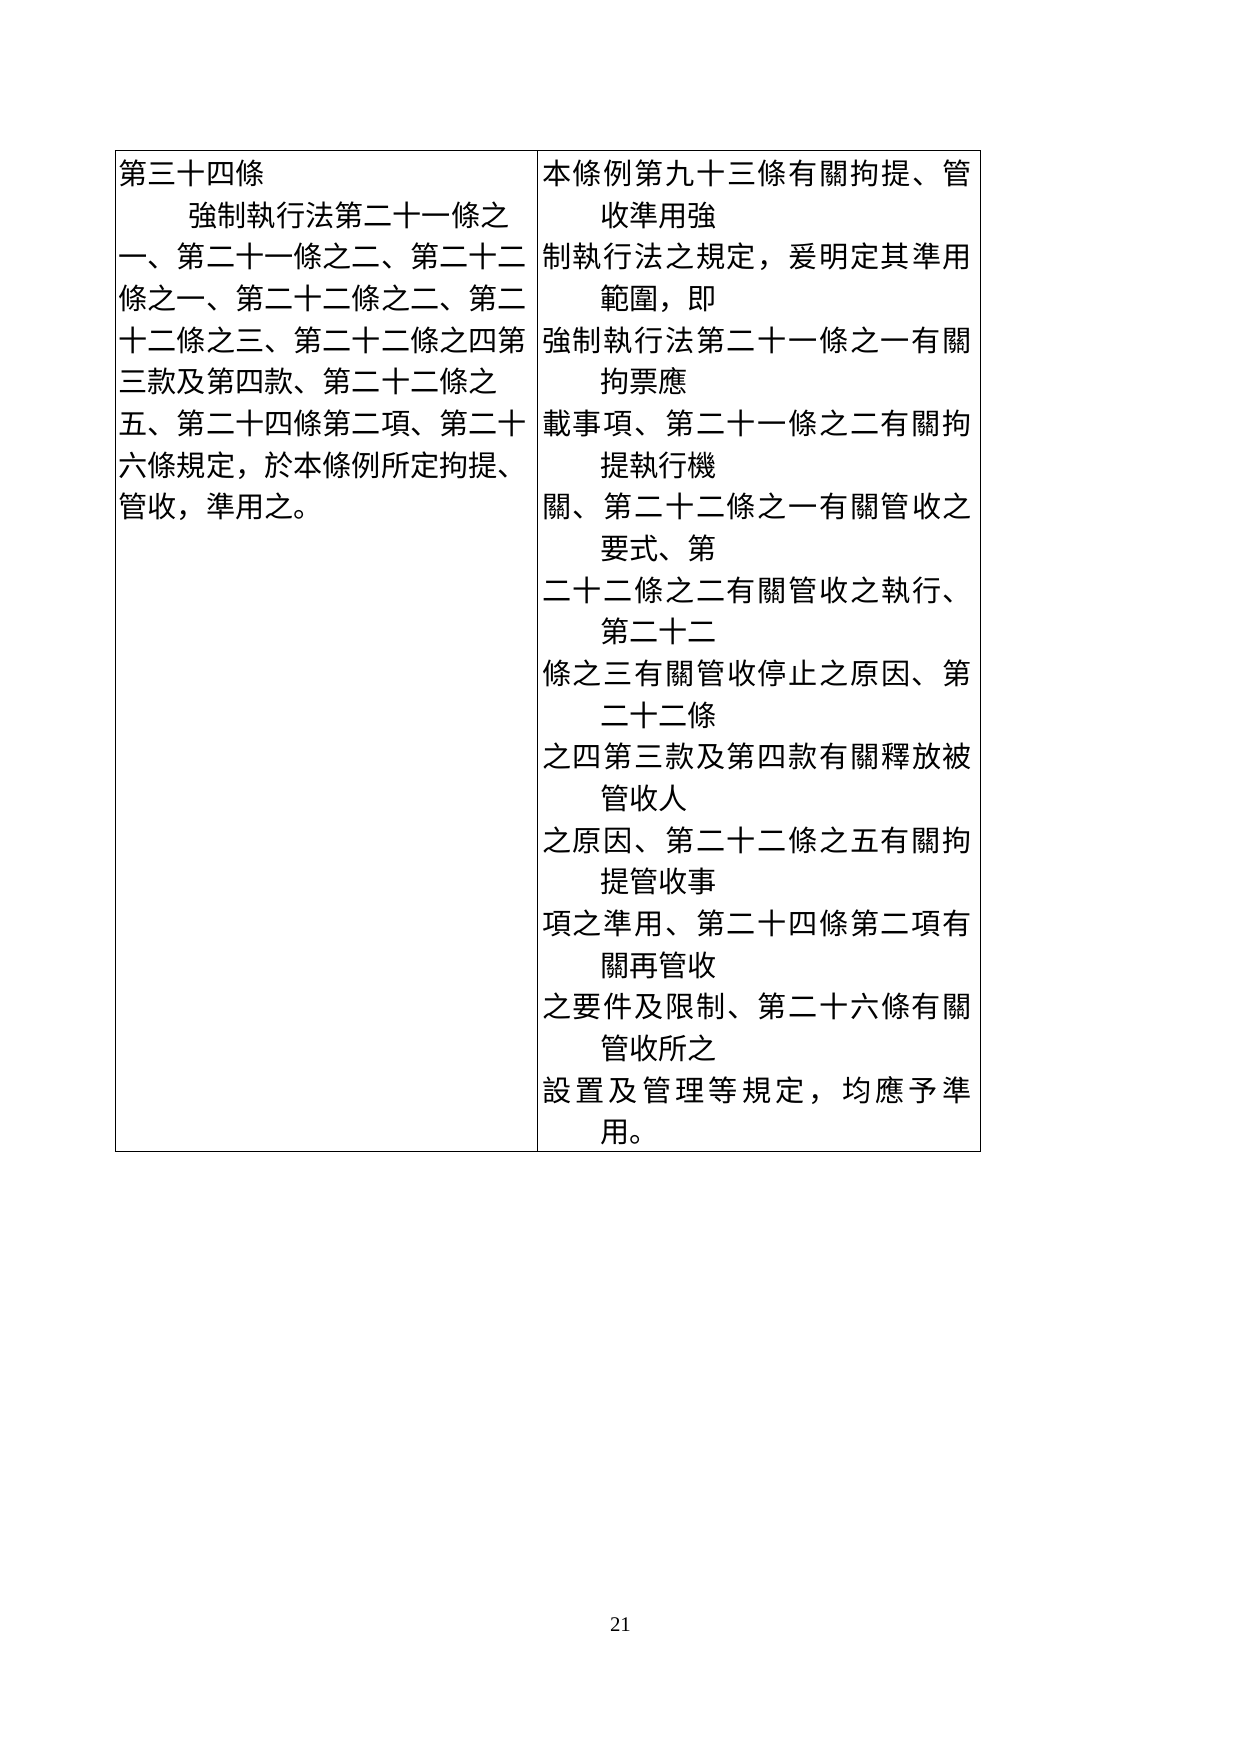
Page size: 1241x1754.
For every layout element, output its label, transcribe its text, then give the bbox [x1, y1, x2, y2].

table_cell 第三十四條 強制執行法第二十一條之一、第二十一條之二、第二十二條之一、第二十二條之二、第二十二條之三、第二十二條之四第三款及第四款、第二十二條之五、第二十四條第二項、第二十六條規定，於本條例所定拘提、管收，準用之。 [116, 151, 537, 1151]
table_cell 本條例第九十三條有關拘提、管收準用強 制執行法之規定，爰明定其準用範圍，即 強制執行法第二十一條之一有關拘票應 載事項、第二十一條之二有關拘提執行機 關、第二十二條之一有關管收之要式、第 二十二條之二有關管收之執行、第二十二 條之三有關管收停止之原因、第二十二條 之四第三款及第四款有關釋放被管收人 之原因、第二十二條之五有關拘提管收事 項之準用、第二十四條第二項有關再管收 之要件及限制、第二十六條有關管收所之 設置及管理等規定，均應予準用。 [538, 151, 980, 1151]
